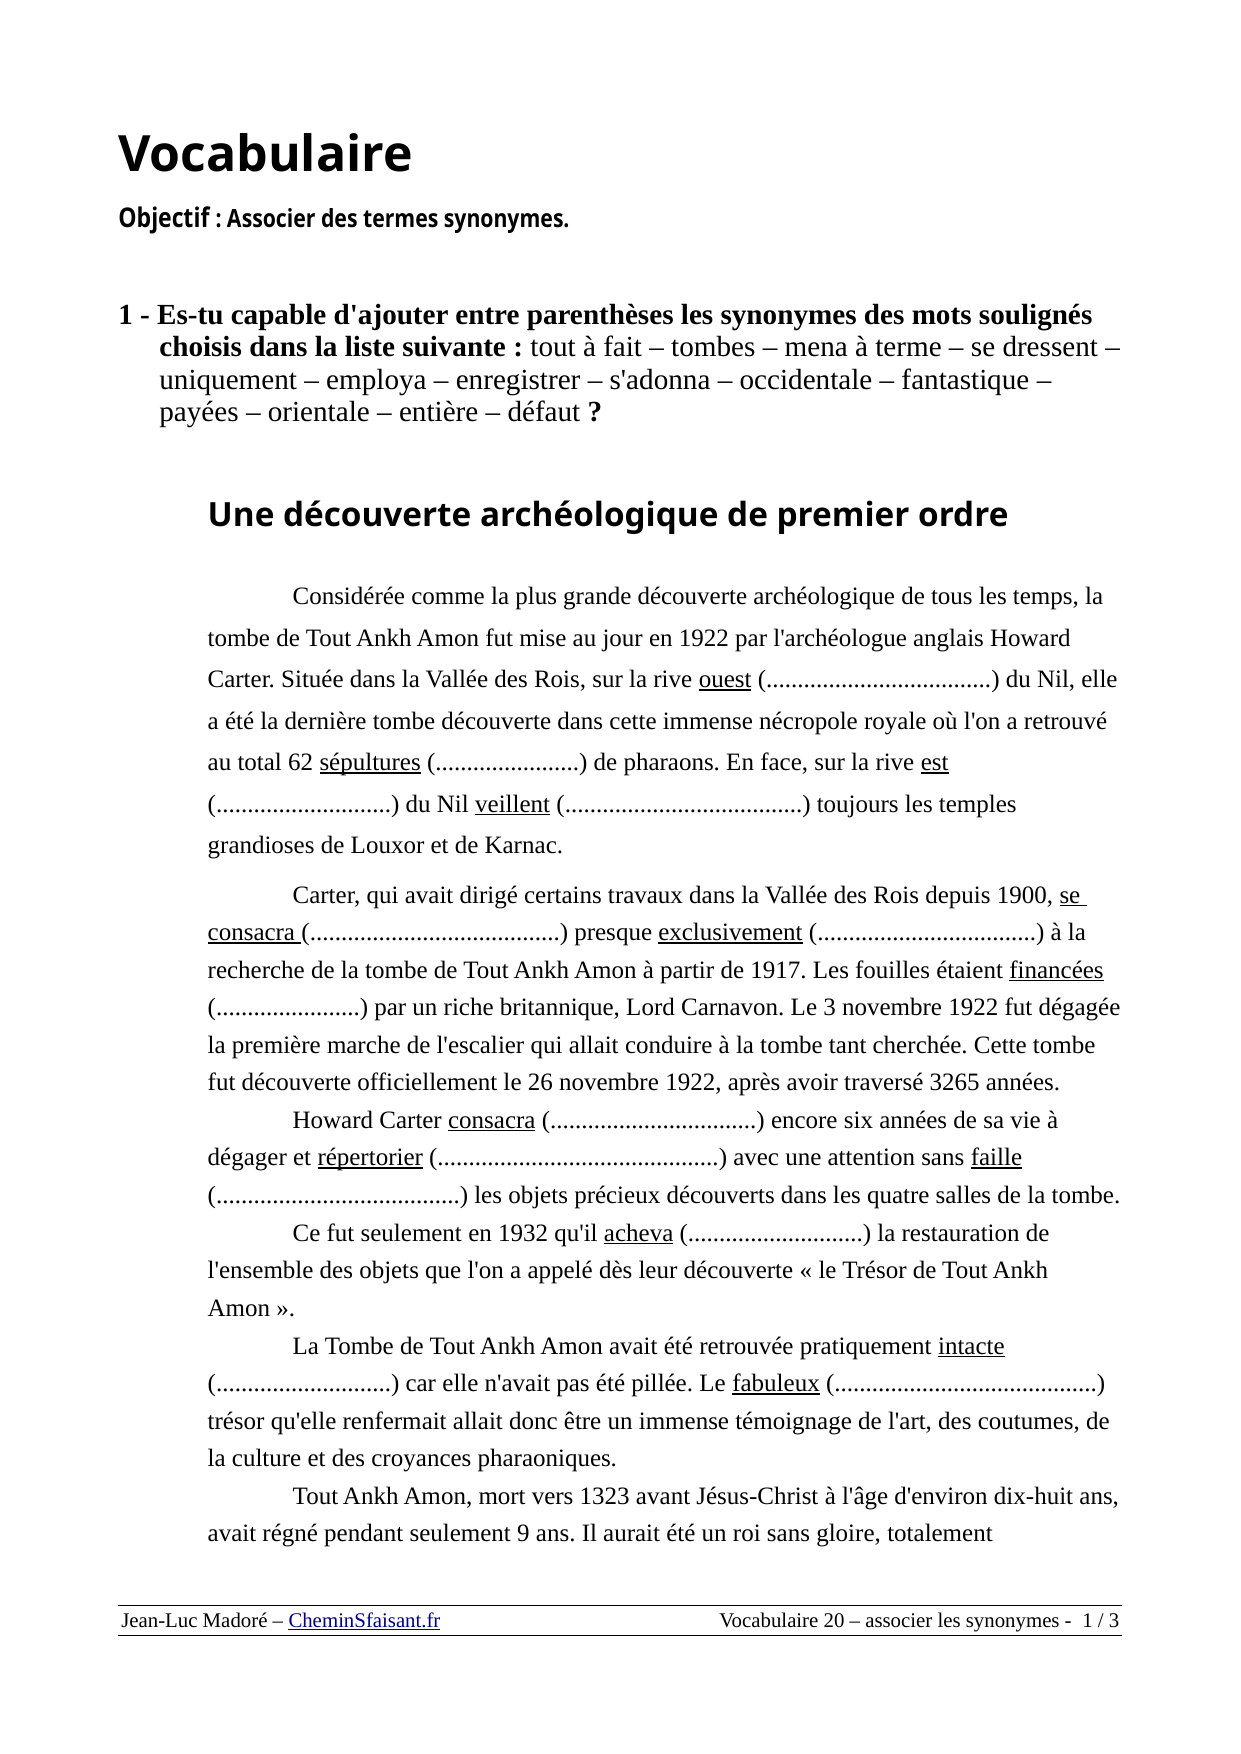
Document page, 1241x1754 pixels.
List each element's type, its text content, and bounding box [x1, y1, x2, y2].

text 1 - Es-tu capable d'ajouter entre parenthèses les synonymes des mots soulignés choisis dans la liste suivante : tout à fait – tombes – mena à terme – se dressent – uniquement – employa – enregistrer – s'adonna – occidentale – fantastique – payées – orientale – entière – défaut ? [118, 298, 1122, 428]
text Une découverte archéologique de premier ordre [207, 490, 1122, 536]
text Tout Ankh Amon, mort vers 1323 avant Jésus-Christ à l'âge d'environ dix-huit ans, avait régné pendant seulement 9 ans. Il aurait été un roi sans gloire, totalement [207, 1475, 1122, 1549]
text Considérée comme la plus grande découverte archéologique de tous les temps, la tombe de Tout Ankh Amon fut mise au jour en 1922 par l'archéologue anglais Howard Carter. Située dans la Vallée des Rois, sur la rive ouest (....................................) du Nil, elle a été la dernière tombe découverte dans cette immense nécropole royale où l'on a retrouvé au total 62 sépultures (.......................) de pharaons. En face, sur la rive est (............................) du Nil veillent (......................................) toujours les temples grandioses de Louxor et de Karnac. [207, 582, 1122, 859]
text Howard Carter consacra (.................................) encore six années de sa vie à dégager et répertorier (.............................................) avec une attention sans faille (.......................................) les objets précieux découverts dans les quatre salles de la tombe. [207, 1098, 1122, 1211]
text Ce fut seulement en 1932 qu'il acheva (............................) la restauration de l'ensemble des objets que l'on a appelé dès leur découverte « le Trésor de Tout Ankh Amon ». [207, 1211, 1122, 1324]
text Carter, qui avait dirigé certains travaux dans la Vallée des Rois depuis 1900, se consacra (........................................) presque exclusivement (...................................) à la recherche de la tombe de Tout Ankh Amon à partir de 1917. Les fouilles étaient financées (.......................) par un riche britannique, Lord Carnavon. Le 3 novembre 1922 fut dégagée la première marche de l'escalier qui allait conduire à la tombe tant cherchée. Cette tombe fut découverte officiellement le 26 novembre 1922, après avoir traversé 3265 années. [207, 873, 1122, 1098]
text La Tombe de Tout Ankh Amon avait été retrouvée pratiquement intacte (............................) car elle n'avait pas été pillée. Le fabuleux (..........................................) trésor qu'elle renfermait allait donc être un immense témoignage de l'art, des coutumes, de la culture et des croyances pharaoniques. [207, 1324, 1122, 1474]
text Objectif : Associer des termes synonymes. [118, 198, 1122, 235]
text Vocabulaire [118, 118, 1122, 186]
